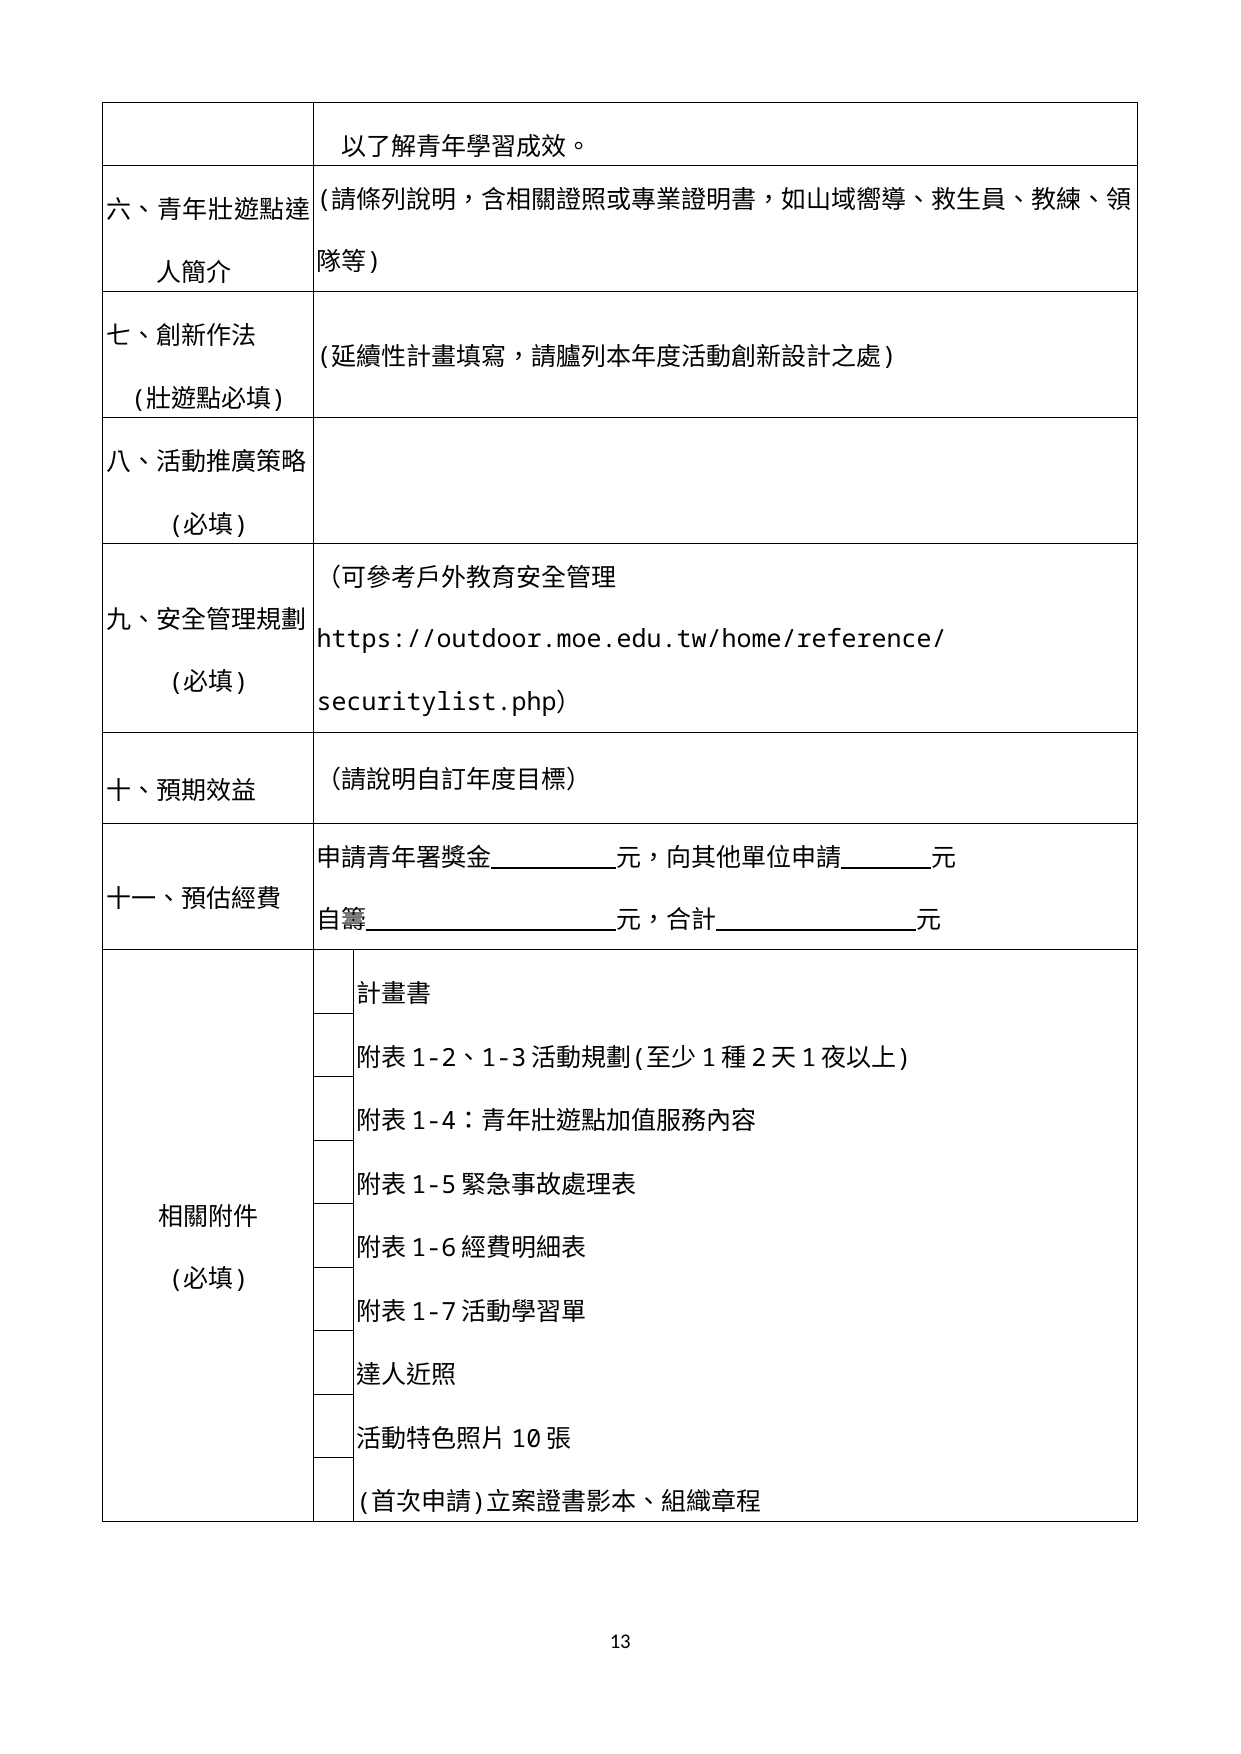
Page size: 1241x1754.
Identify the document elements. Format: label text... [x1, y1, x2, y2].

table_cell （請說明自訂年度目標） [314, 733, 1137, 823]
table_cell 附表1-6經費明細表 [354, 1203, 1137, 1267]
table_cell 十、預期效益 [103, 733, 313, 823]
table_cell [314, 1268, 353, 1330]
table_cell 活動特色照片10張 [354, 1394, 1137, 1457]
table_cell [314, 950, 353, 1012]
table_cell [314, 1331, 353, 1394]
table_cell 以了解青年學習成效。 [314, 103, 1137, 165]
table_cell 十一、預估經費 [103, 824, 313, 949]
table_cell [314, 1077, 353, 1139]
table_cell 附表1-4：青年壯遊點加值服務內容 [354, 1076, 1137, 1139]
table_cell (請條列說明，含相關證照或專業證明書，如山域嚮導、救生員、教練、領隊等) [314, 166, 1137, 291]
table_cell (延續性計畫填寫，請臚列本年度活動創新設計之處) [314, 292, 1137, 417]
table_cell [314, 1458, 353, 1521]
table_cell 八、活動推廣策略 (必填) [103, 418, 313, 543]
table_cell 七、創新作法 (壯遊點必填) [103, 292, 313, 417]
table_cell 附表1-5緊急事故處理表 [354, 1140, 1137, 1203]
table_cell 達人近照 [354, 1330, 1137, 1394]
table_cell 六、青年壯遊點達人簡介 [103, 166, 313, 291]
table_cell 相關附件 (必填) [103, 950, 313, 1521]
table_cell （可參考戶外教育安全管理 https://outdoor.moe.edu.tw/home/reference/securitylist.php） [314, 544, 1137, 732]
table_cell [314, 1395, 353, 1457]
table_cell [314, 1141, 353, 1203]
table_cell 申請青年署獎金 元，向其他單位申請 元 自籌 元，合計 元 [314, 824, 1137, 949]
table_cell 附表1-2、1-3活動規劃(至少1種2天1夜以上) [354, 1013, 1137, 1076]
table_cell [103, 103, 313, 165]
table_cell [314, 418, 1137, 543]
table_cell (首次申請)立案證書影本、組織章程 [354, 1457, 1137, 1521]
table_cell [314, 1204, 353, 1267]
table_cell [314, 1014, 353, 1076]
table_cell 附表1-7活動學習單 [354, 1267, 1137, 1330]
table_cell 計畫書 [354, 950, 1137, 1012]
table_cell 九、安全管理規劃 (必填) [103, 544, 313, 732]
